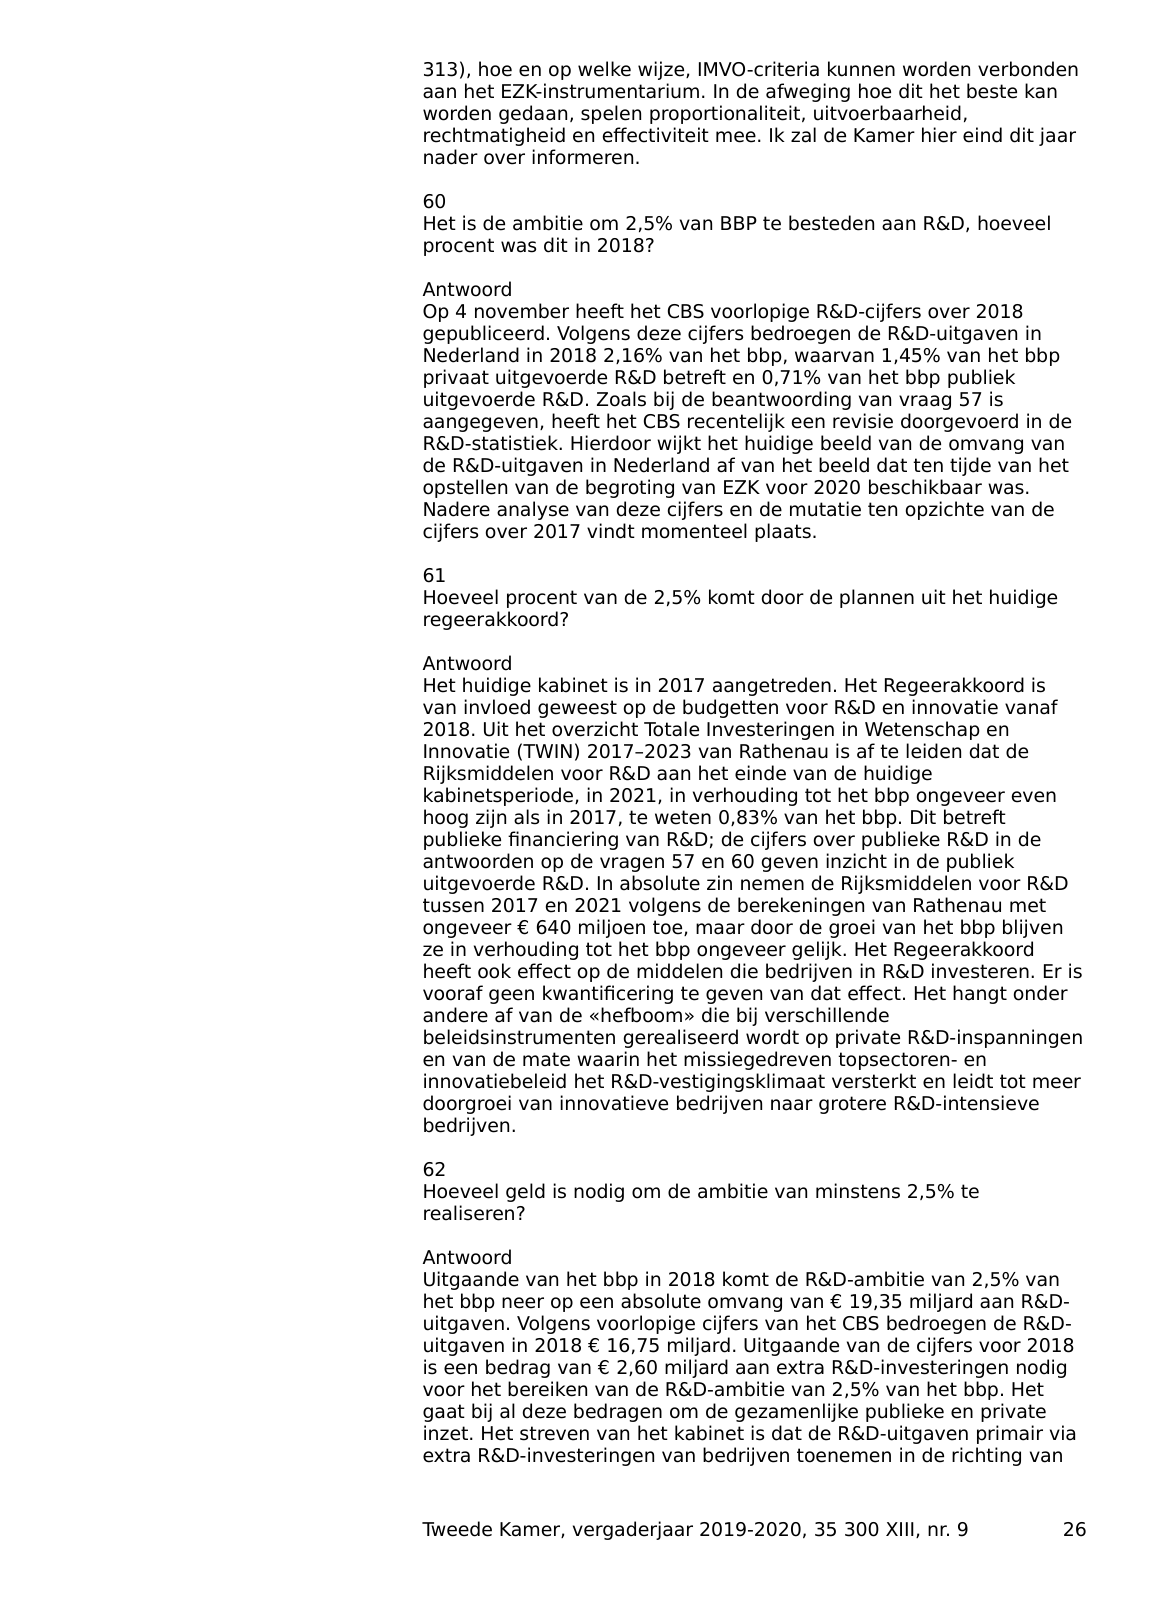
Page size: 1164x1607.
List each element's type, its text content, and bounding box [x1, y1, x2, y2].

text 61 [422, 565, 1087, 587]
text Antwoord [422, 279, 1087, 301]
text 62 [422, 1159, 1087, 1181]
text Antwoord [422, 653, 1087, 675]
text Uitgaande van het bbp in 2018 komt de R&D-ambitie van 2,5% van het bbp neer op een absolute omvang van € 19,35 miljard aan R&D-uitgaven. Volgens voorlopige cijfers van het CBS bedroegen de R&D-uitgaven in 2018 € 16,75 miljard. Uitgaande van de cijfers voor 2018 is een bedrag van € 2,60 miljard aan extra R&D-investeringen nodig voor het bereiken van de R&D-ambitie van 2,5% van het bbp. Het gaat bij al deze bedragen om de gezamenlijke publieke en private inzet. Het streven van het kabinet is dat de R&D-uitgaven primair via extra R&D-investeringen van bedrijven toenemen in de richting van [422, 1269, 1087, 1467]
text Het is de ambitie om 2,5% van BBP te besteden aan R&D, hoeveel procent was dit in 2018? [422, 213, 1087, 257]
text Het huidige kabinet is in 2017 aangetreden. Het Regeerakkoord is van invloed geweest op de budgetten voor R&D en innovatie vanaf 2018. Uit het overzicht Totale Investeringen in Wetenschap en Innovatie (TWIN) 2017–2023 van Rathenau is af te leiden dat de Rijksmiddelen voor R&D aan het einde van de huidige kabinetsperiode, in 2021, in verhouding tot het bbp ongeveer even hoog zijn als in 2017, te weten 0,83% van het bbp. Dit betreft publieke financiering van R&D; de cijfers over publieke R&D in de antwoorden op de vragen 57 en 60 geven inzicht in de publiek uitgevoerde R&D. In absolute zin nemen de Rijksmiddelen voor R&D tussen 2017 en 2021 volgens de berekeningen van Rathenau met ongeveer € 640 miljoen toe, maar door de groei van het bbp blijven ze in verhouding tot het bbp ongeveer gelijk. Het Regeerakkoord heeft ook effect op de middelen die bedrijven in R&D investeren. Er is vooraf geen kwantificering te geven van dat effect. Het hangt onder andere af van de «hefboom» die bij verschillende beleidsinstrumenten gerealiseerd wordt op private R&D-inspanningen en van de mate waarin het missiegedreven topsectoren- en innovatiebeleid het R&D-vestigingsklimaat versterkt en leidt tot meer doorgroei van innovatieve bedrijven naar grotere R&D-intensieve bedrijven. [422, 675, 1087, 1137]
text Antwoord [422, 1247, 1087, 1269]
text Op 4 november heeft het CBS voorlopige R&D-cijfers over 2018 gepubliceerd. Volgens deze cijfers bedroegen de R&D-uitgaven in Nederland in 2018 2,16% van het bbp, waarvan 1,45% van het bbp privaat uitgevoerde R&D betreft en 0,71% van het bbp publiek uitgevoerde R&D. Zoals bij de beantwoording van vraag 57 is aangegeven, heeft het CBS recentelijk een revisie doorgevoerd in de R&D-statistiek. Hierdoor wijkt het huidige beeld van de omvang van de R&D-uitgaven in Nederland af van het beeld dat ten tijde van het opstellen van de begroting van EZK voor 2020 beschikbaar was. Nadere analyse van deze cijfers en de mutatie ten opzichte van de cijfers over 2017 vindt momenteel plaats. [422, 301, 1087, 543]
text 60 [422, 191, 1087, 213]
text Hoeveel procent van de 2,5% komt door de plannen uit het huidige regeerakkoord? [422, 587, 1087, 631]
text 313), hoe en op welke wijze, IMVO-criteria kunnen worden verbonden aan het EZK-instrumentarium. In de afweging hoe dit het beste kan worden gedaan, spelen proportionaliteit, uitvoerbaarheid, rechtmatigheid en effectiviteit mee. Ik zal de Kamer hier eind dit jaar nader over informeren. [422, 59, 1087, 169]
text Hoeveel geld is nodig om de ambitie van minstens 2,5% te realiseren? [422, 1181, 1087, 1225]
